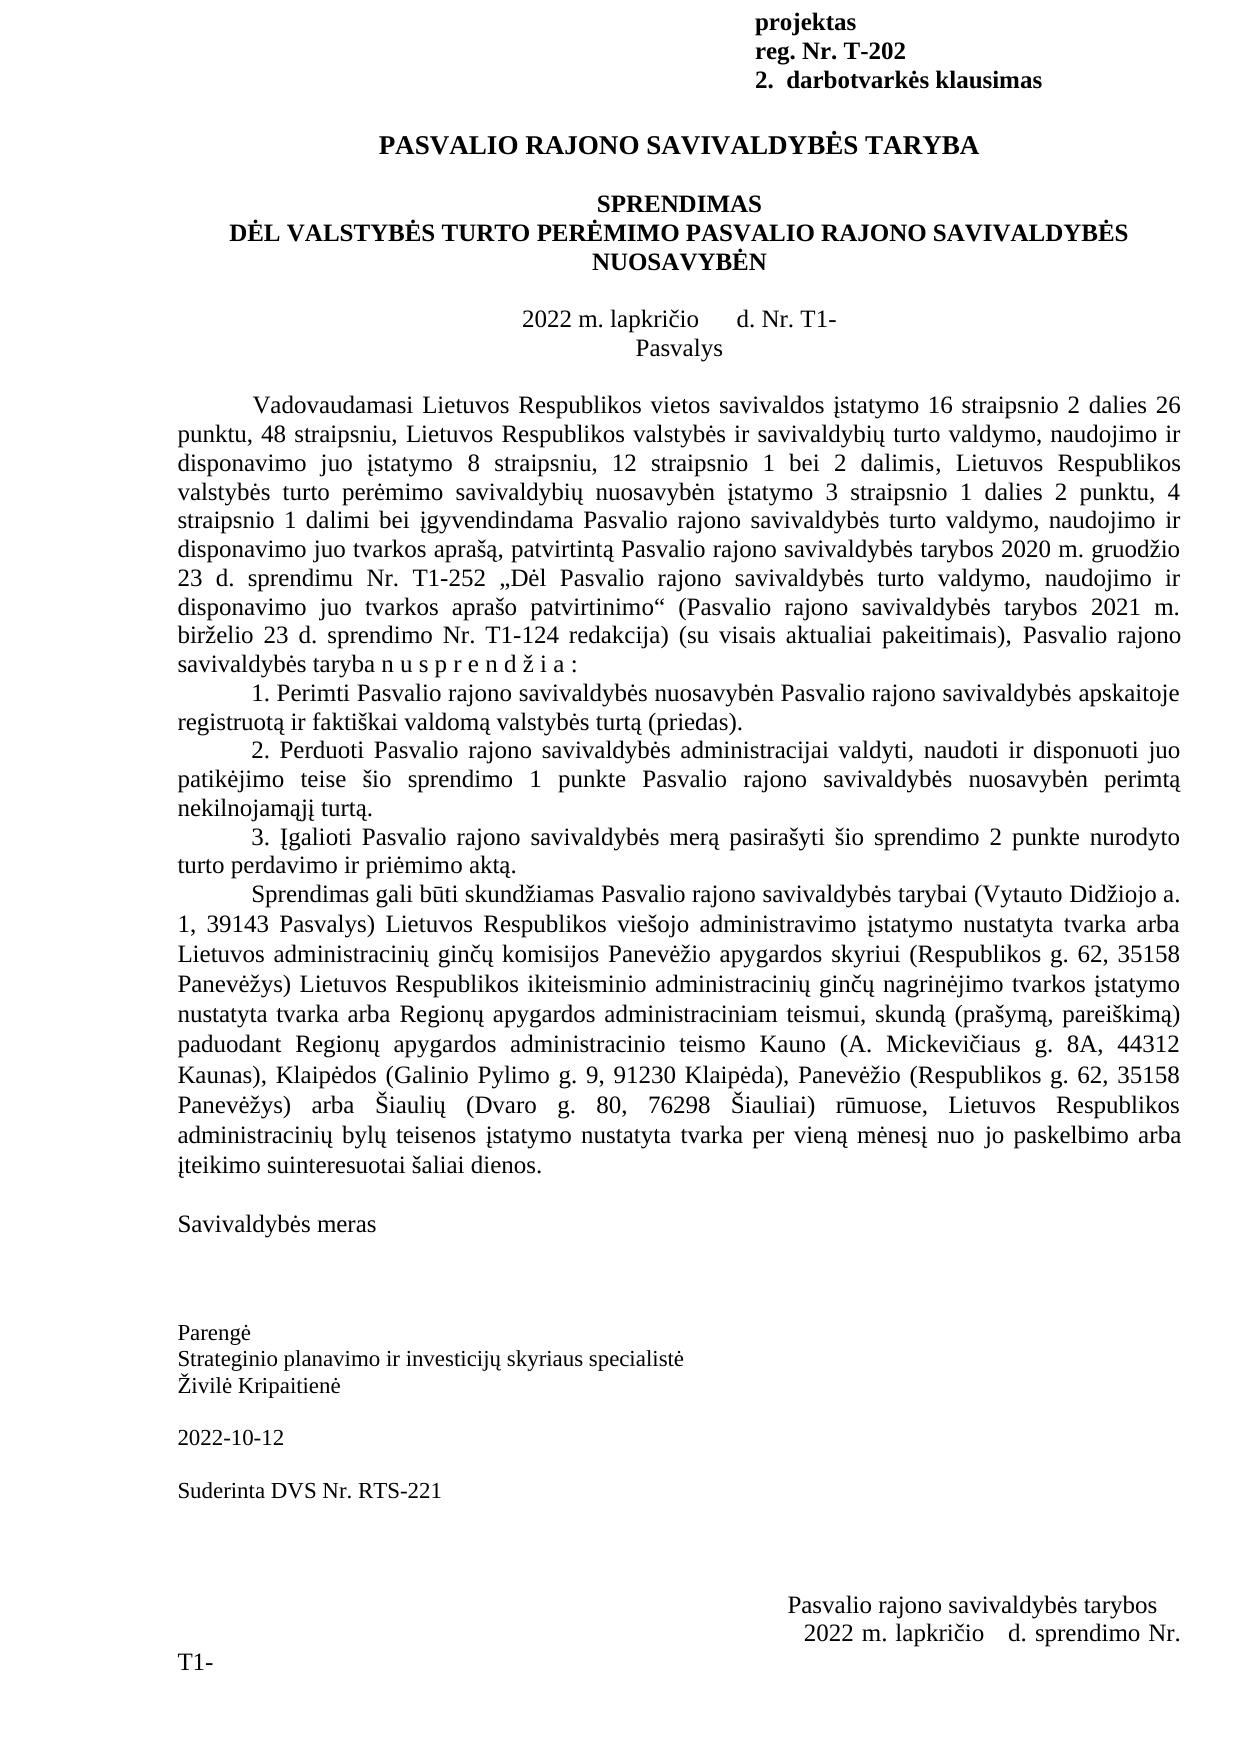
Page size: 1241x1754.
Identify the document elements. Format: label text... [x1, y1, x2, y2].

text reg. Nr. T-202 [755, 36, 1126, 65]
text 3. Įgalioti Pasvalio rajono savivaldybės merą pasirašyti šio sprendimo 2 punkte nurodyto turto perdavimo ir priėmimo aktą. [177, 822, 1181, 879]
text Vadovaudamasi Lietuvos Respublikos vietos savivaldos įstatymo 16 straipsnio 2 dalies 26 punktu, 48 straipsniu, Lietuvos Respublikos valstybės ir savivaldybių turto valdymo, naudojimo ir disponavimo juo įstatymo 8 straipsniu, 12 straipsnio 1 bei 2 dalimis, Lietuvos Respublikos valstybės turto perėmimo savivaldybių nuosavybėn įstatymo 3 straipsnio 1 dalies 2 punktu, 4 straipsnio 1 dalimi bei įgyvendindama Pasvalio rajono savivaldybės turto valdymo, naudojimo ir disponavimo juo tvarkos aprašą, patvirtintą Pasvalio rajono savivaldybės tarybos 2020 m. gruodžio 23 d. sprendimu Nr. T1-252 „Dėl Pasvalio rajono savivaldybės turto valdymo, naudojimo ir disponavimo juo tvarkos aprašo patvirtinimo“ (Pasvalio rajono savivaldybės tarybos 2021 m. birželio 23 d. sprendimo Nr. T1-124 redakcija) (su visais aktualiai pakeitimais), Pasvalio rajono savivaldybės taryba nusprendžia: [177, 390, 1181, 678]
text 2. Perduoti Pasvalio rajono savivaldybės administracijai valdyti, naudoti ir disponuoti juo patikėjimo teise šio sprendimo 1 punkte Pasvalio rajono savivaldybės nuosavybėn perimtą nekilnojamąjį turtą. [177, 735, 1181, 822]
text Strateginio planavimo ir investicijų skyriaus specialistė [177, 1345, 1181, 1372]
text Pasvalio rajono savivaldybės taryba [177, 129, 1181, 160]
text DĖL VALSTYBĖS TURTO PERĖMIMO PASVALIO RAJONO SAVIVALDYBĖS NUOSAVYBĖN [177, 218, 1181, 275]
text Pasvalio rajono savivaldybės tarybos [664, 1590, 1181, 1618]
text Savivaldybės meras [177, 1209, 1181, 1238]
text Parengė [177, 1319, 1181, 1345]
text Pasvalys [177, 333, 1181, 362]
text 2022 m. lapkričio d. Nr. T1- [177, 304, 1181, 333]
text Sprendimas gali būti skundžiamas Pasvalio rajono savivaldybės tarybai (Vytauto Didžiojo a. 1, 39143 Pasvalys) Lietuvos Respublikos viešojo administravimo įstatymo nustatyta tvarka arba Lietuvos administracinių ginčų komisijos Panevėžio apygardos skyriui (Respublikos g. 62, 35158 Panevėžys) Lietuvos Respublikos ikiteisminio administracinių ginčų nagrinėjimo tvarkos įstatymo nustatyta tvarka arba Regionų apygardos administraciniam teismui, skundą (prašymą, pareiškimą) paduodant Regionų apygardos administracinio teismo Kauno (A. Mickevičiaus g. 8A, 44312 Kaunas), Klaipėdos (Galinio Pylimo g. 9, 91230 Klaipėda), Panevėžio (Respublikos g. 62, 35158 Panevėžys) arba Šiaulių (Dvaro g. 80, 76298 Šiauliai) rūmuose, Lietuvos Respublikos administracinių bylų teisenos įstatymo nustatyta tvarka per vieną mėnesį nuo jo paskelbimo arba įteikimo suinteresuotai šaliai dienos. [177, 879, 1181, 1179]
text 1. Perimti Pasvalio rajono savivaldybės nuosavybėn Pasvalio rajono savivaldybės apskaitoje registruotą ir faktiškai valdomą valstybės turtą (priedas). [177, 678, 1181, 735]
text Sprendimas [177, 189, 1181, 218]
text 2022-10-12 [177, 1424, 1181, 1451]
text 2. darbotvarkės klausimas [755, 65, 1126, 94]
text Suderinta DVS Nr. RTS-221 [177, 1477, 1181, 1503]
text Živilė Kripaitienė [177, 1372, 1181, 1398]
text 2022 m. lapkričio d. sprendimo Nr. T1- [177, 1618, 1181, 1676]
text projektas [755, 7, 1126, 36]
